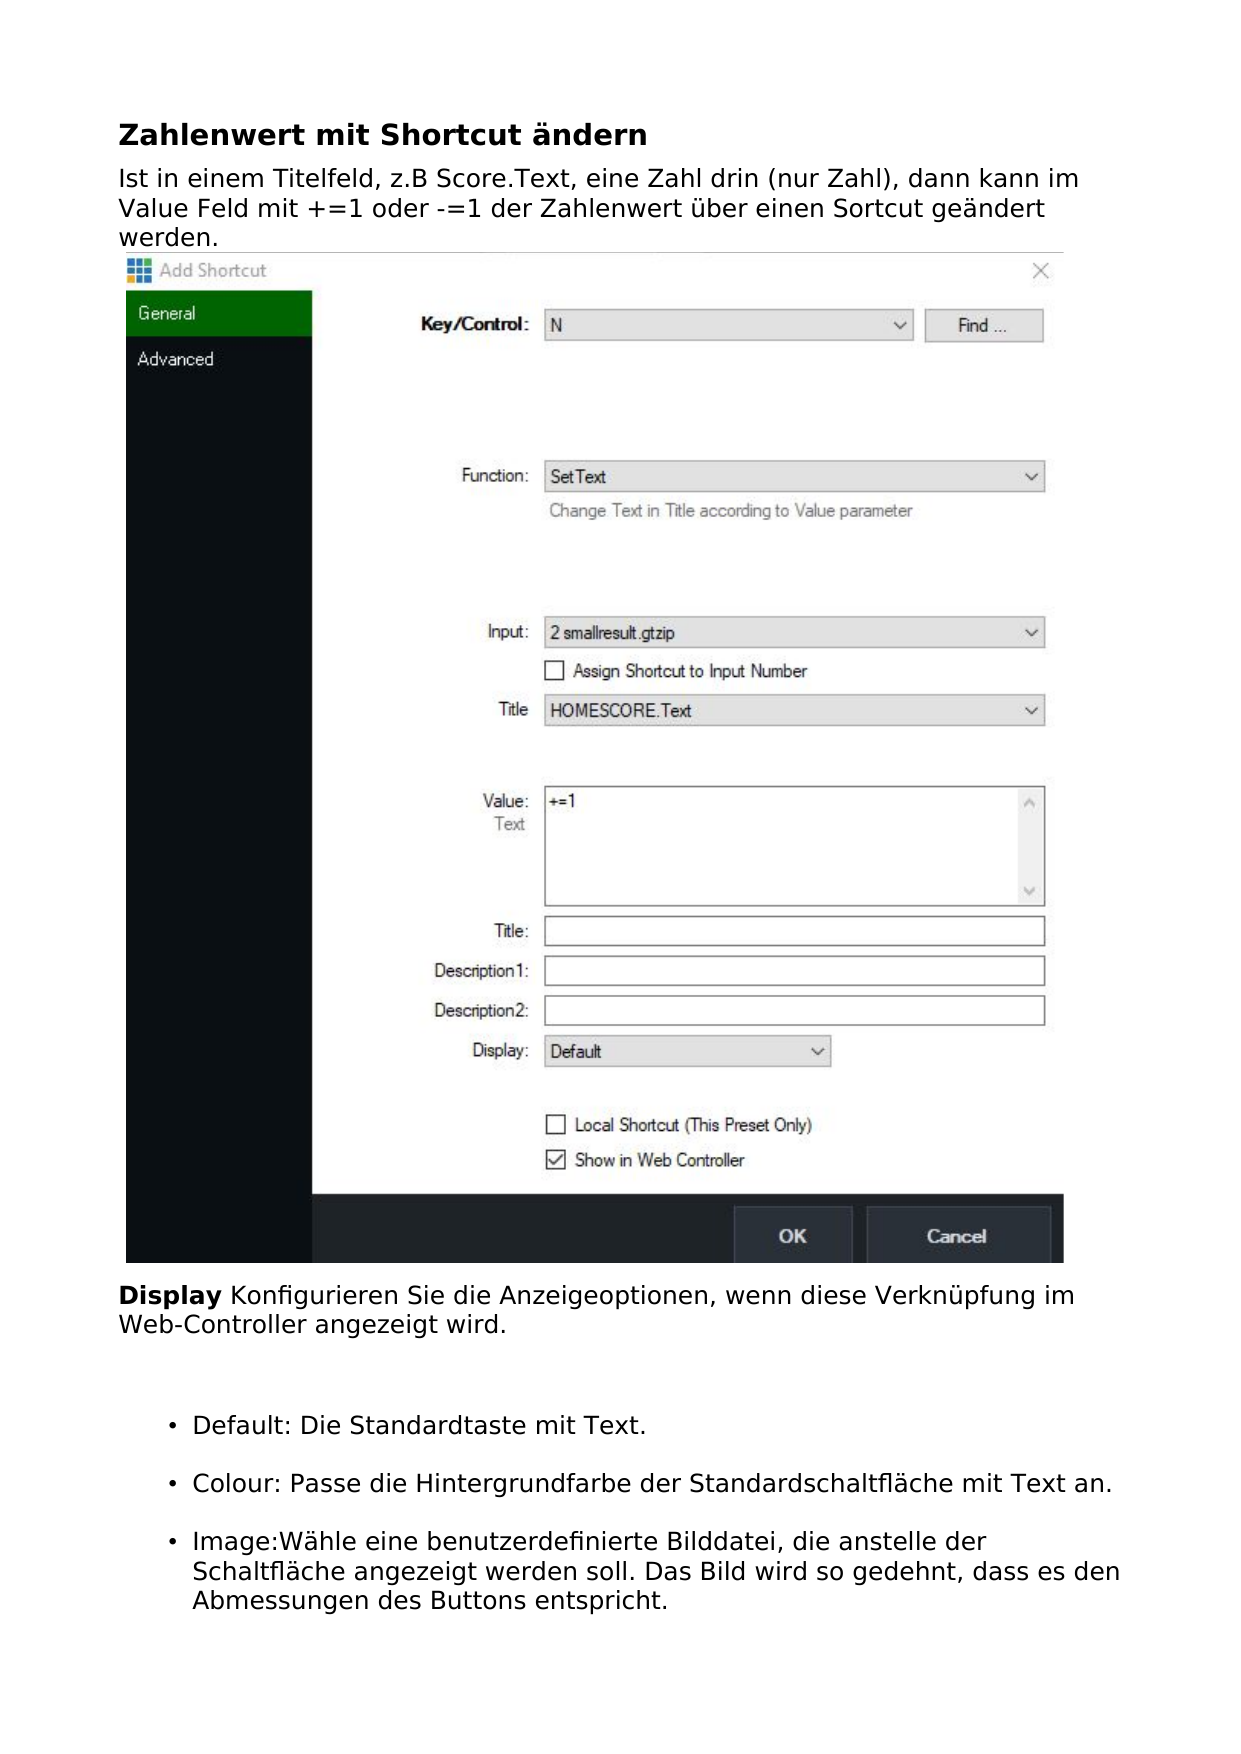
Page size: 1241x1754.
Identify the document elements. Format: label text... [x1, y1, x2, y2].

subtitle Zahlenwert mit Shortcut ändern [118, 118, 1122, 152]
text Display Konfigurieren Sie die Anzeigeoptionen, wenn diese Verknüpfung im Web-Controller angezeigt wird. [118, 1281, 1122, 1369]
list Colour: Passe die Hintergrundfarbe der Standardschaltfläche mit Text an. [177, 1469, 1122, 1527]
list Image:Wähle eine benutzerdefinierte Bilddatei, die anstelle der Schaltfläche angezeigt werden soll. Das Bild wird so gedehnt, dass es den Abmessungen des Buttons entspricht. [177, 1527, 1122, 1615]
picture [126, 252, 1064, 1263]
text Ist in einem Titelfeld, z.B Score.Text, eine Zahl drin (nur Zahl), dann kann im Value Feld mit +=1 oder -=1 der Zahlenwert über einen Sortcut geändert werden. [118, 164, 1122, 1269]
list Default: Die Standardtaste mit Text. [177, 1411, 1122, 1469]
